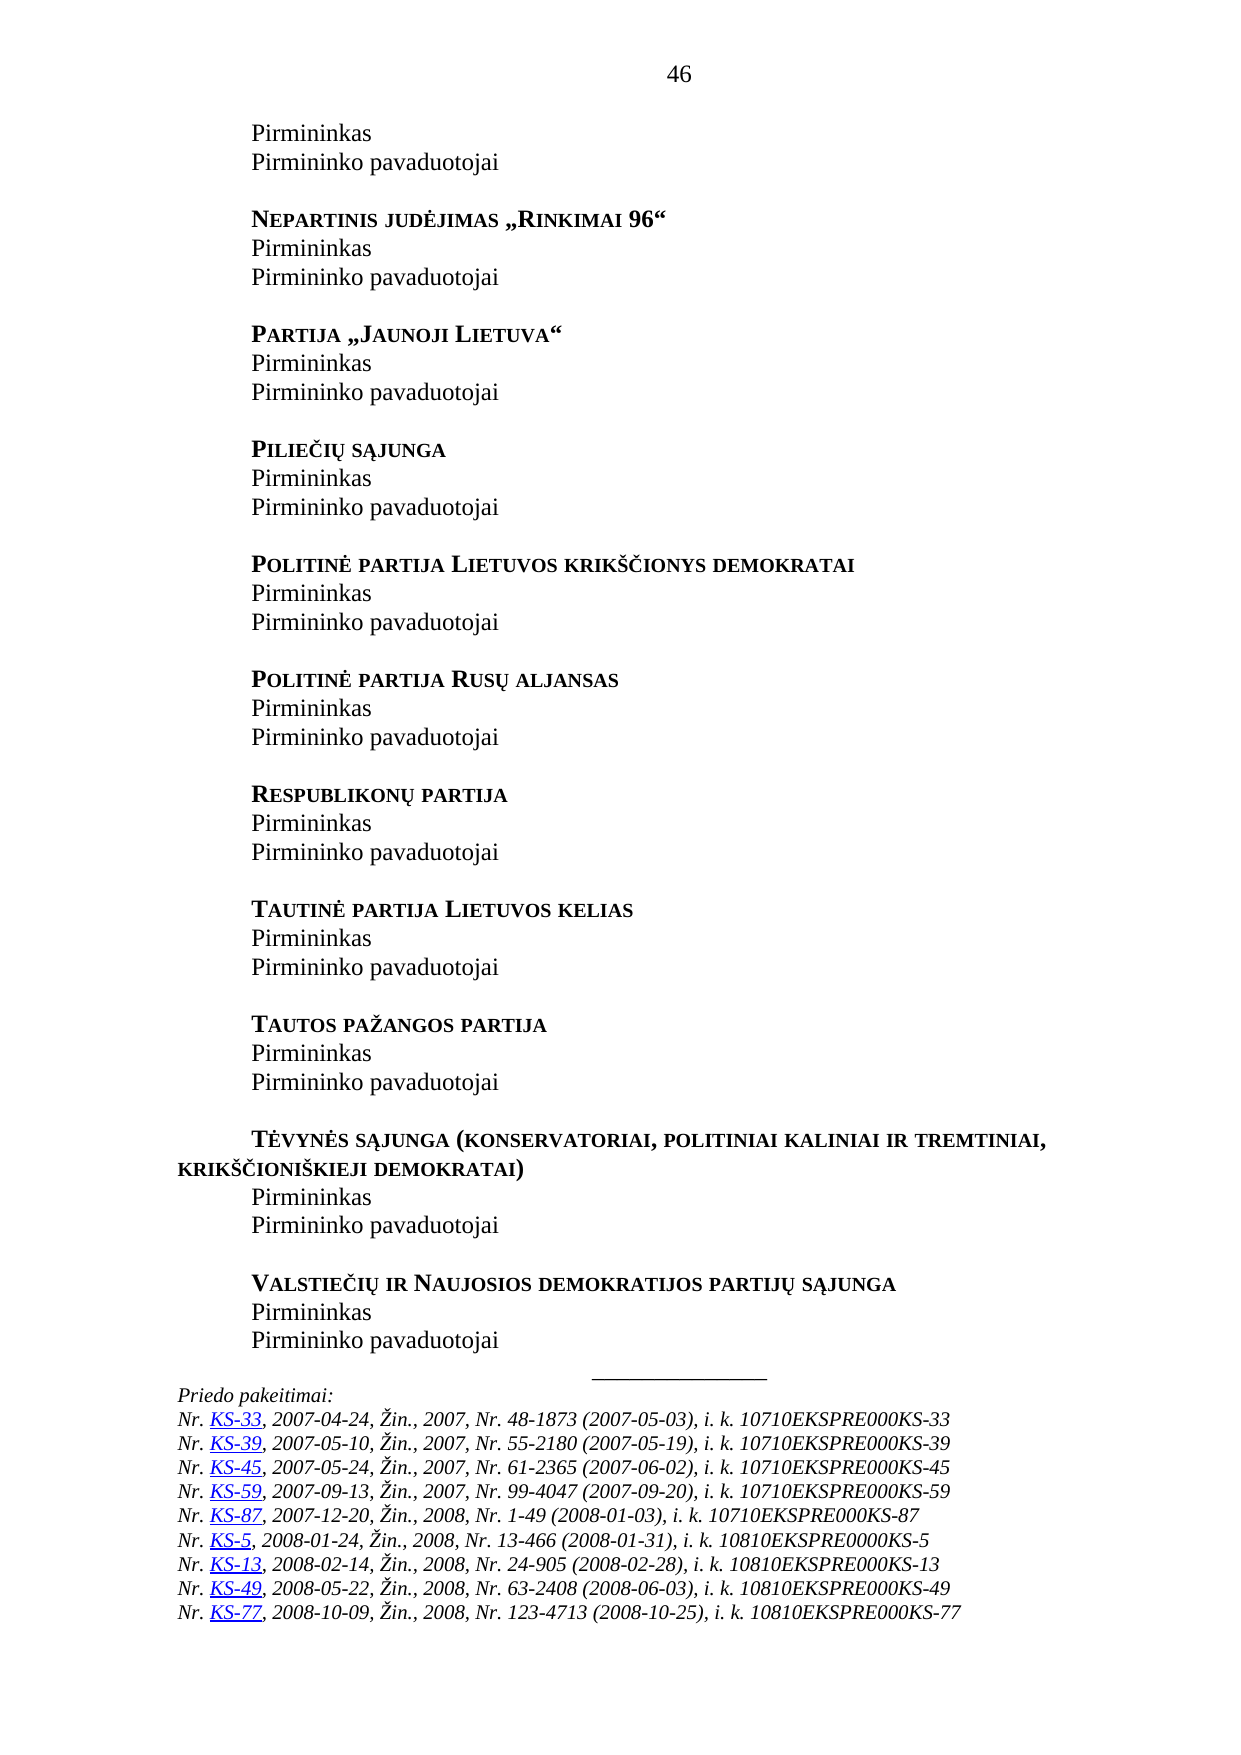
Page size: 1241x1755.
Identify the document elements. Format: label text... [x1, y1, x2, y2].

text Tautinė partija Lietuvos kelias [177, 894, 1181, 923]
text Nr. KS-59, 2007-09-13, Žin., 2007, Nr. 99-4047 (2007-09-20), i. k. 10710EKSPRE000KS-59 [177, 1479, 1181, 1503]
text Pirmininko pavaduotojai [177, 607, 1181, 636]
text Pirmininko pavaduotojai [177, 1067, 1181, 1096]
text Tautos pažangos partija [177, 1009, 1181, 1038]
text Pirmininkas [177, 233, 1181, 262]
text Pirmininko pavaduotojai [177, 952, 1181, 981]
text Pirmininko pavaduotojai [177, 837, 1181, 866]
text Valstiečių ir Naujosios demokratijos partijų sąjunga [177, 1268, 1181, 1297]
text Politinė partija Rusų aljansas [177, 664, 1181, 693]
text Pirmininko pavaduotojai [177, 147, 1181, 176]
text Pirmininko pavaduotojai [177, 1211, 1181, 1239]
text Tėvynės sąjunga (konservatoriai, politiniai kaliniai ir tremtiniai, krikščioniškieji demokratai) [177, 1124, 1181, 1182]
text Piliečių sąjunga [177, 434, 1181, 463]
text Pirmininkas [177, 923, 1181, 952]
text Partija „Jaunoji Lietuva“ [177, 319, 1181, 348]
text Pirmininkas [177, 578, 1181, 607]
text Pirmininko pavaduotojai [177, 1326, 1181, 1354]
text Pirmininko pavaduotojai [177, 262, 1181, 291]
text Nepartinis judėjimas „Rinkimai 96“ [177, 204, 1181, 233]
text Pirmininko pavaduotojai [177, 492, 1181, 521]
text Nr. KS-33, 2007-04-24, Žin., 2007, Nr. 48-1873 (2007-05-03), i. k. 10710EKSPRE000KS-33 [177, 1407, 1181, 1431]
text Pirmininkas [177, 118, 1181, 147]
text Nr. KS-77, 2008-10-09, Žin., 2008, Nr. 123-4713 (2008-10-25), i. k. 10810EKSPRE000KS-77 [177, 1600, 1181, 1624]
text ______________ [177, 1354, 1181, 1383]
text Pirmininkas [177, 1038, 1181, 1067]
text Pirmininkas [177, 348, 1181, 377]
text Politinė partija Lietuvos krikščionys demokratai [177, 549, 1181, 578]
text Pirmininko pavaduotojai [177, 377, 1181, 406]
text Pirmininkas [177, 1182, 1181, 1211]
text Nr. KS-13, 2008-02-14, Žin., 2008, Nr. 24-905 (2008-02-28), i. k. 10810EKSPRE000KS-13 [177, 1552, 1181, 1576]
text Nr. KS-87, 2007-12-20, Žin., 2008, Nr. 1-49 (2008-01-03), i. k. 10710EKSPRE000KS-87 [177, 1503, 1181, 1527]
text Nr. KS-5, 2008-01-24, Žin., 2008, Nr. 13-466 (2008-01-31), i. k. 10810EKSPRE0000KS-5 [177, 1527, 1181, 1552]
text Pirmininkas [177, 693, 1181, 722]
text Nr. KS-39, 2007-05-10, Žin., 2007, Nr. 55-2180 (2007-05-19), i. k. 10710EKSPRE000KS-39 [177, 1431, 1181, 1455]
text Pirmininkas [177, 1297, 1181, 1326]
text Priedo pakeitimai: [177, 1383, 1181, 1407]
text Pirmininkas [177, 463, 1181, 492]
text Pirmininkas [177, 808, 1181, 837]
text Nr. KS-49, 2008-05-22, Žin., 2008, Nr. 63-2408 (2008-06-03), i. k. 10810EKSPRE000KS-49 [177, 1576, 1181, 1600]
text Nr. KS-45, 2007-05-24, Žin., 2007, Nr. 61-2365 (2007-06-02), i. k. 10710EKSPRE000KS-45 [177, 1455, 1181, 1479]
text Respublikonų partija [177, 779, 1181, 808]
text Pirmininko pavaduotojai [177, 722, 1181, 751]
